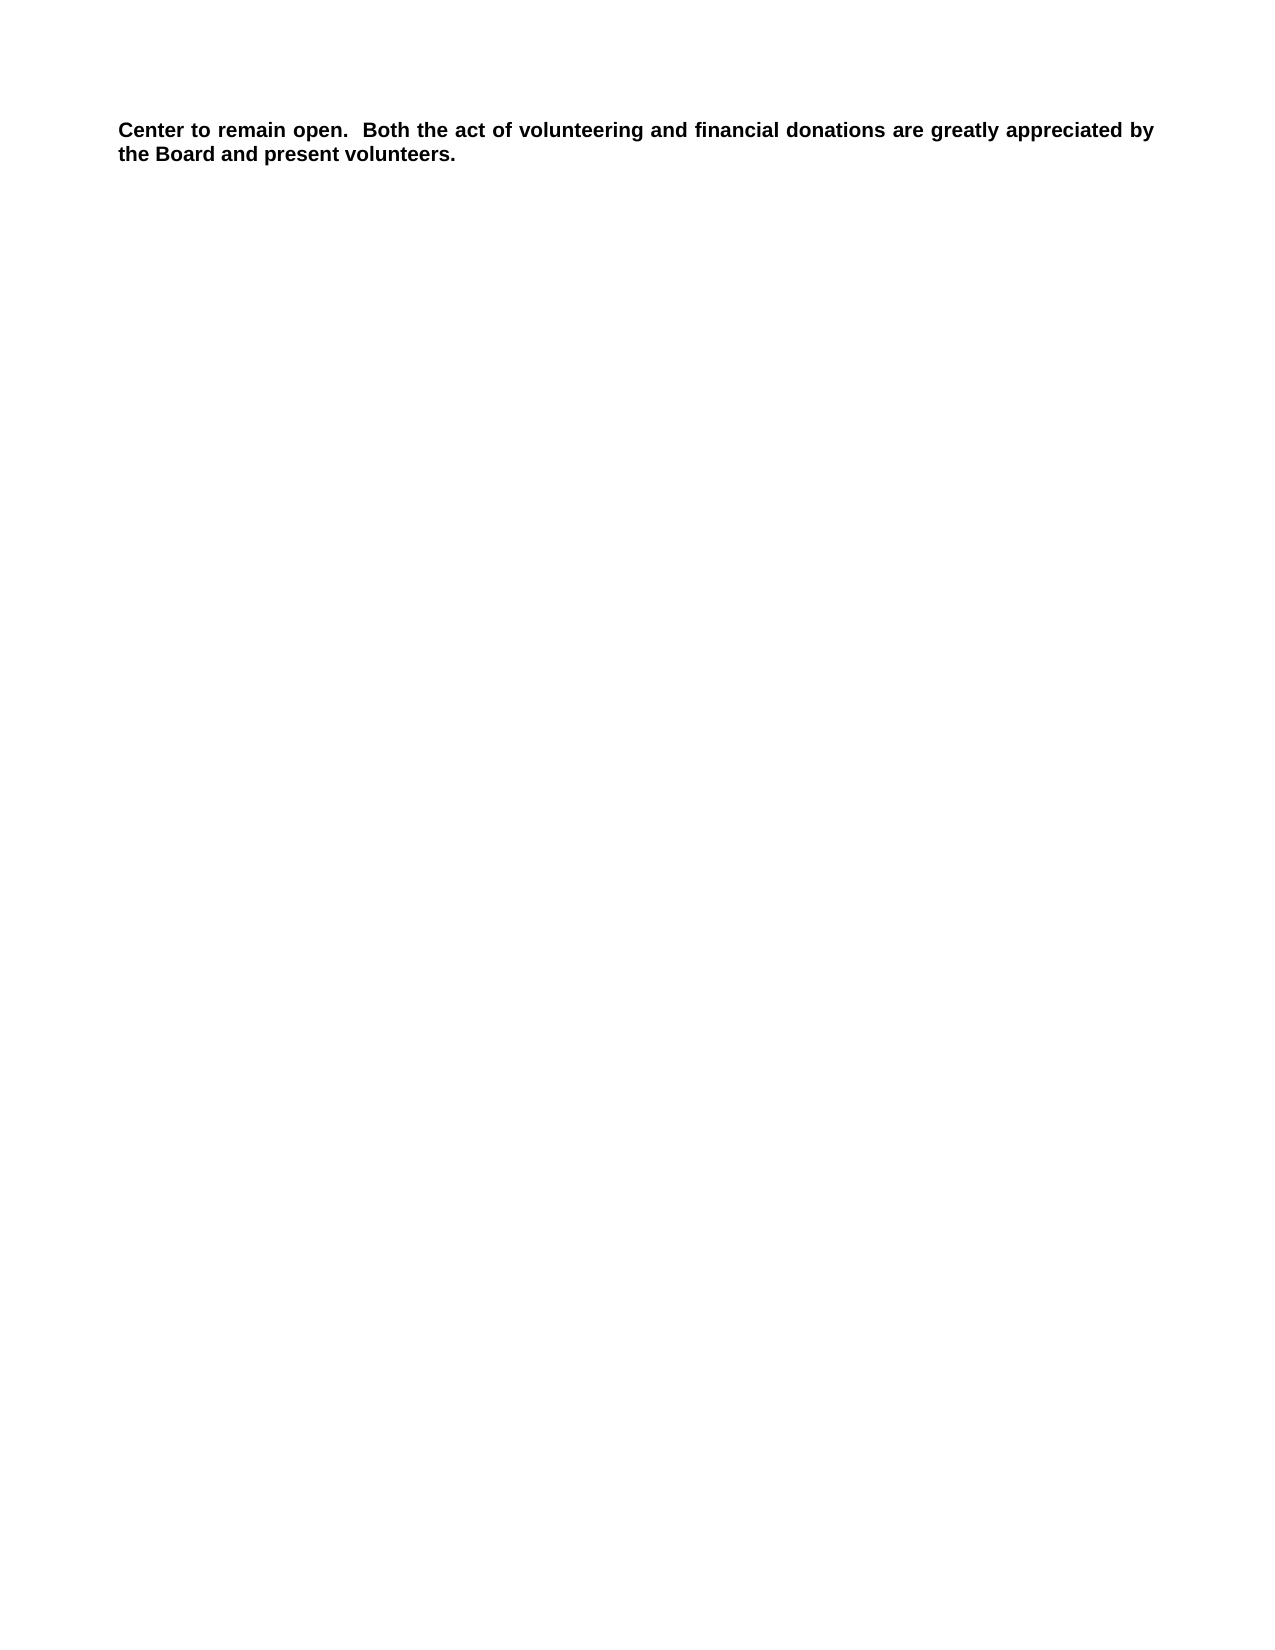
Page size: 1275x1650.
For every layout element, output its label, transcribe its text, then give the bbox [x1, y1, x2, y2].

text Center to remain open. Both the act of volunteering and financial donations are greatly appreciated by the Board and present volunteers. [118, 118, 1157, 166]
